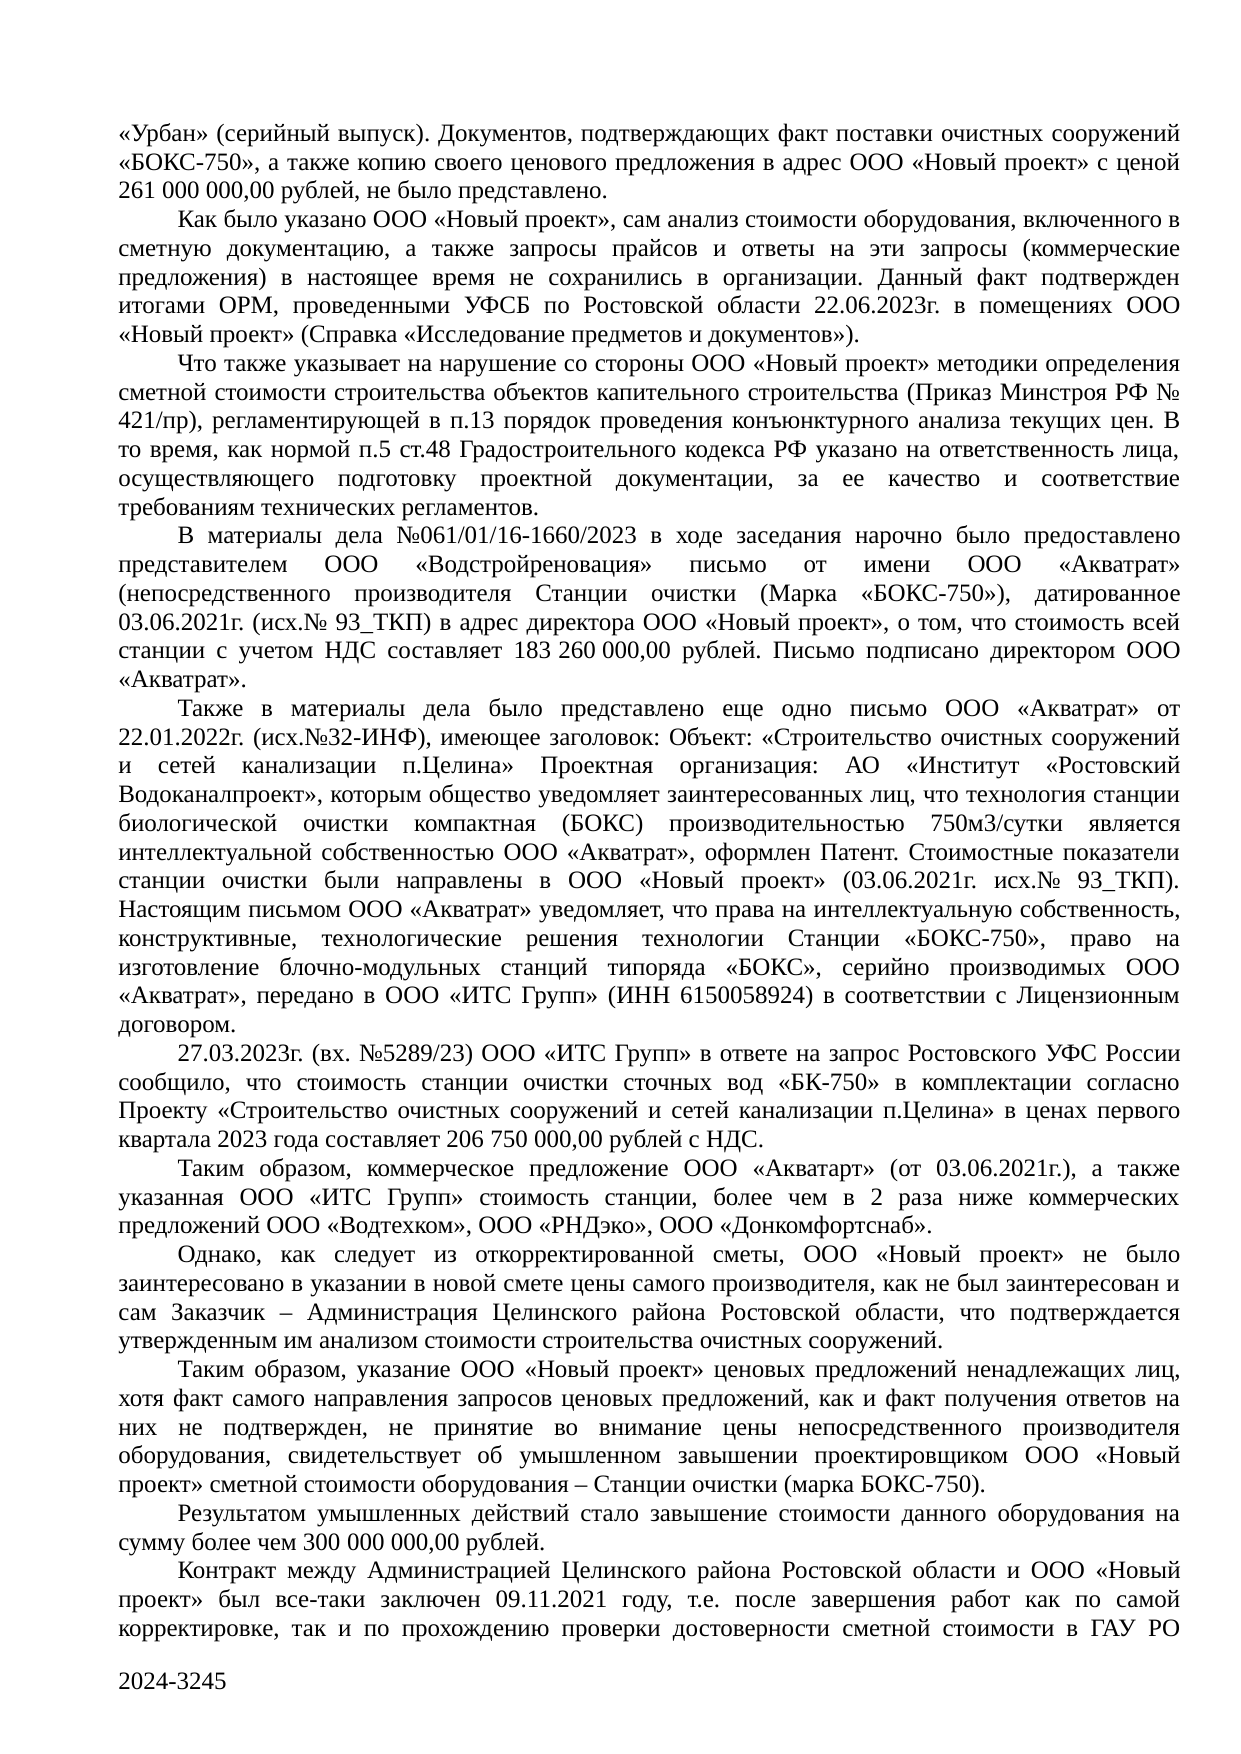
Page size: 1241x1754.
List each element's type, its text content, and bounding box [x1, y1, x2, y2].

text Что также указывает на нарушение со стороны ООО «Новый проект» методики определения сметной стоимости строительства объектов капительного строительства (Приказ Минстроя РФ № 421/пр), регламентирующей в п.13 порядок проведения конъюнктурного анализа текущих цен. В то время, как нормой п.5 ст.48 Градостроительного кодекса РФ указано на ответственность лица, осуществляющего подготовку проектной документации, за ее качество и соответствие требованиям технических регламентов. [118, 348, 1181, 521]
text В материалы дела №061/01/16-1660/2023 в ходе заседания нарочно было предоставлено представителем ООО «Водстройреновация» письмо от имени ООО «Акватрат» (непосредственного производителя Станции очистки (Марка «БОКС-750»), датированное 03.06.2021г. (исх.№ 93_ТКП) в адрес директора ООО «Новый проект», о том, что стоимость всей станции с учетом НДС составляет 183 260 000,00 рублей. Письмо подписано директором ООО «Акватрат». [118, 521, 1181, 693]
text «Урбан» (серийный выпуск). Документов, подтверждающих факт поставки очистных сооружений «БОКС-750», а также копию своего ценового предложения в адрес ООО «Новый проект» с ценой 261 000 000,00 рублей, не было представлено. [118, 118, 1181, 204]
text Таким образом, указание ООО «Новый проект» ценовых предложений ненадлежащих лиц, хотя факт самого направления запросов ценовых предложений, как и факт получения ответов на них не подтвержден, не принятие во внимание цены непосредственного производителя оборудования, свидетельствует об умышленном завышении проектировщиком ООО «Новый проект» сметной стоимости оборудования – Станции очистки (марка БОКС-750). [118, 1354, 1181, 1498]
text Как было указано ООО «Новый проект», сам анализ стоимости оборудования, включенного в сметную документацию, а также запросы прайсов и ответы на эти запросы (коммерческие предложения) в настоящее время не сохранились в организации. Данный факт подтвержден итогами ОРМ, проведенными УФСБ по Ростовской области 22.06.2023г. в помещениях ООО «Новый проект» (Справка «Исследование предметов и документов»). [118, 204, 1181, 348]
text 27.03.2023г. (вх. №5289/23) ООО «ИТС Групп» в ответе на запрос Ростовского УФС России сообщило, что стоимость станции очистки сточных вод «БК-750» в комплектации согласно Проекту «Строительство очистных сооружений и сетей канализации п.Целина» в ценах первого квартала 2023 года составляет 206 750 000,00 рублей с НДС. [118, 1038, 1181, 1153]
text Однако, как следует из откорректированной сметы, ООО «Новый проект» не было заинтересовано в указании в новой смете цены самого производителя, как не был заинтересован и сам Заказчик – Администрация Целинского района Ростовской области, что подтверждается утвержденным им анализом стоимости строительства очистных сооружений. [118, 1239, 1181, 1354]
text Таким образом, коммерческое предложение ООО «Акватарт» (от 03.06.2021г.), а также указанная ООО «ИТС Групп» стоимость станции, более чем в 2 раза ниже коммерческих предложений ООО «Водтехком», ООО «РНДэко», ООО «Донкомфортснаб». [118, 1153, 1181, 1239]
text Также в материалы дела было представлено еще одно письмо ООО «Акватрат» от 22.01.2022г. (исх.№32-ИНФ), имеющее заголовок: Объект: «Строительство очистных сооружений и сетей канализации п.Целина» Проектная организация: АО «Институт «Ростовский Водоканалпроект», которым общество уведомляет заинтересованных лиц, что технология станции биологической очистки компактная (БОКС) производительностью 750м3/сутки является интеллектуальной собственностью ООО «Акватрат», оформлен Патент. Стоимостные показатели станции очистки были направлены в ООО «Новый проект» (03.06.2021г. исх.№ 93_ТКП). Настоящим письмом ООО «Акватрат» уведомляет, что права на интеллектуальную собственность, конструктивные, технологические решения технологии Станции «БОКС-750», право на изготовление блочно-модульных станций типоряда «БОКС», серийно производимых ООО «Акватрат», передано в ООО «ИТС Групп» (ИНН 6150058924) в соответствии с Лицензионным договором. [118, 693, 1181, 1038]
text Результатом умышленных действий стало завышение стоимости данного оборудования на сумму более чем 300 000 000,00 рублей. [118, 1498, 1181, 1556]
text Контракт между Администрацией Целинского района Ростовской области и ООО «Новый проект» был все-таки заключен 09.11.2021 году, т.е. после завершения работ как по самой корректировке, так и по прохождению проверки достоверности сметной стоимости в ГАУ РО [118, 1556, 1181, 1642]
